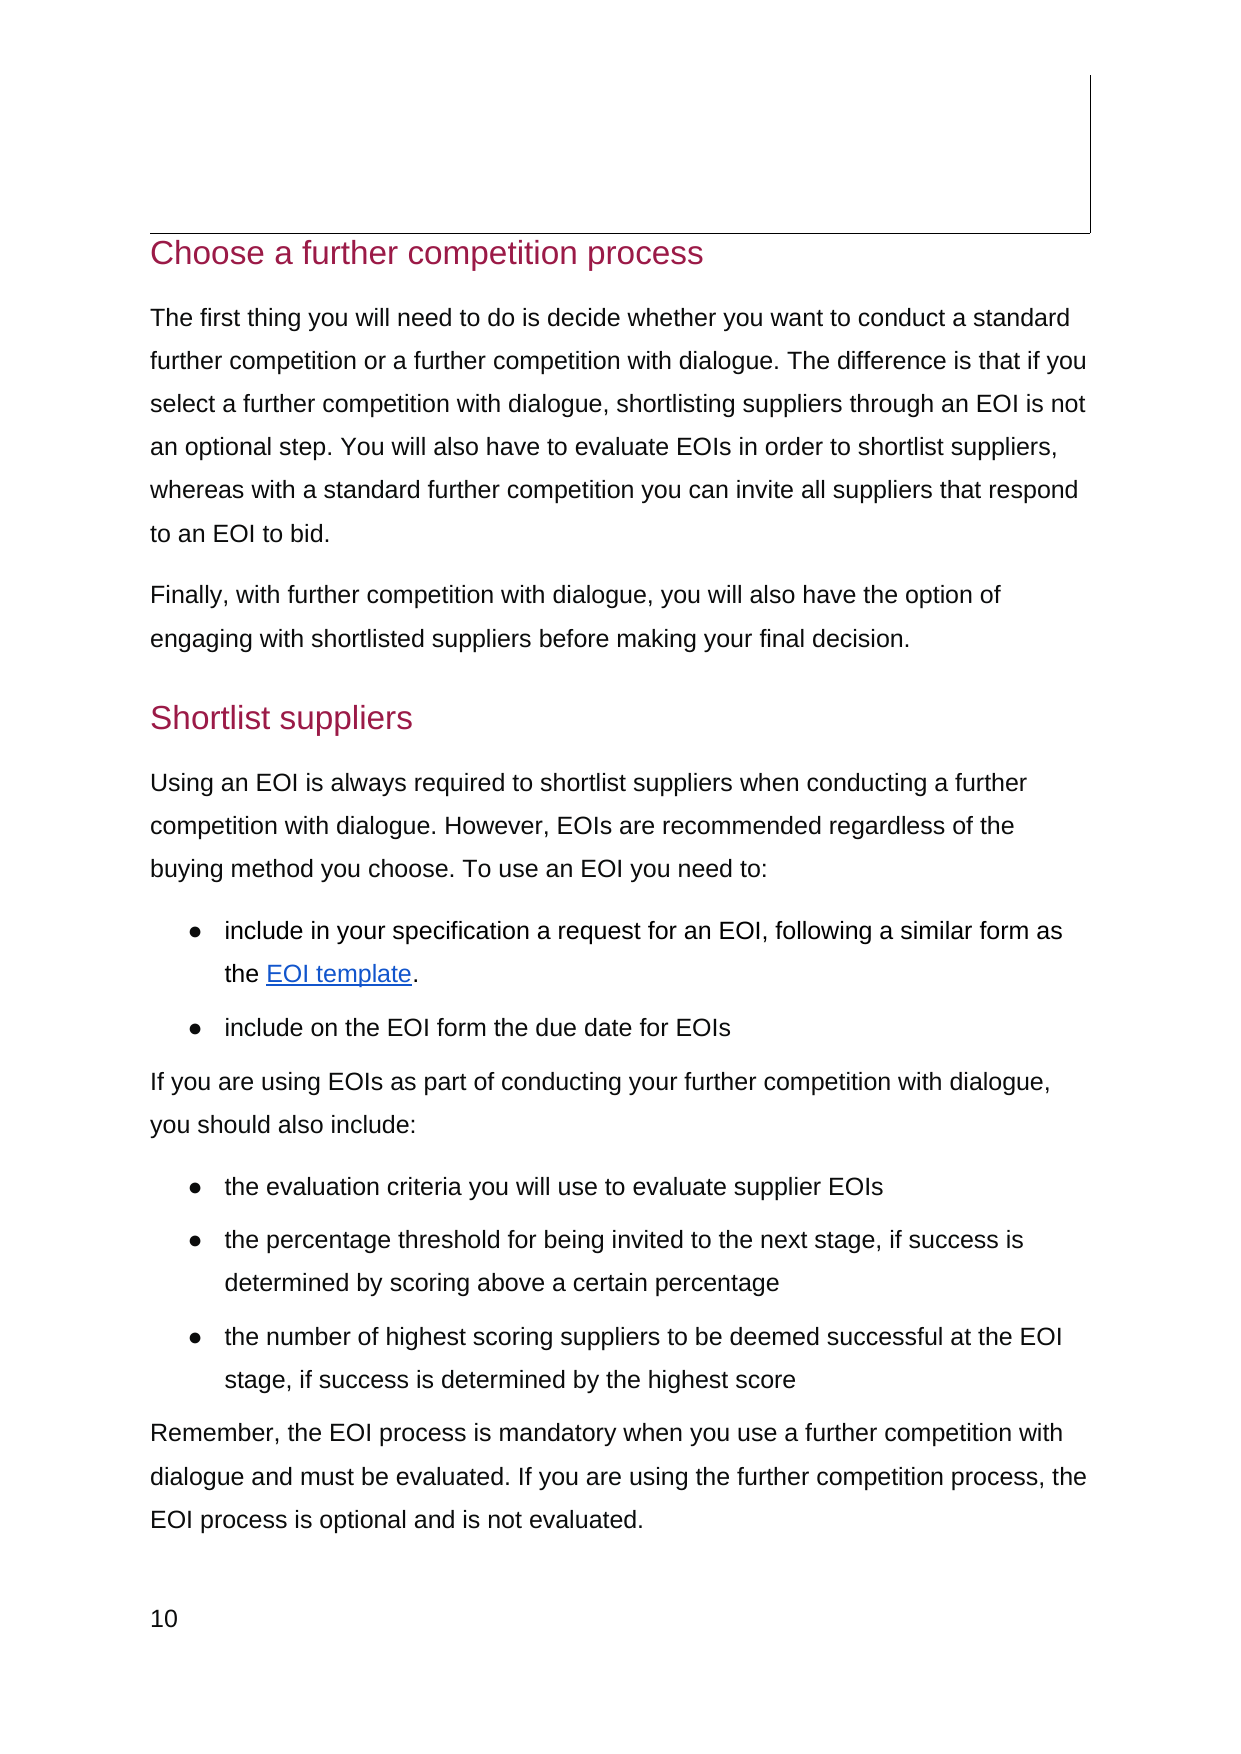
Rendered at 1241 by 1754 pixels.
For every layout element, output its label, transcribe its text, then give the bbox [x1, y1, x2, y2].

subtitle Choose a further competition process [150, 233, 1090, 271]
text Finally, with further competition with dialogue, you will also have the option of engaging with shortlisted suppliers before making your final decision. [150, 581, 1090, 652]
list include on the EOI form the due date for EOIs [187, 1013, 1090, 1042]
text Remember, the EOI process is mandatory when you use a further competition with dialogue and must be evaluated. If you are using the further competition process, the EOI process is optional and is not evaluated. [150, 1418, 1090, 1533]
list the number of highest scoring suppliers to be deemed successful at the EOI stage, if success is determined by the highest score [187, 1322, 1090, 1393]
subtitle Shortlist suppliers [150, 698, 1090, 736]
text The first thing you will need to do is decide whether you want to conduct a standard further competition or a further competition with dialogue. The difference is that if you select a further competition with dialogue, shortlisting suppliers through an EOI is not an optional step. You will also have to evaluate EOIs in order to shortlist suppliers, whereas with a standard further competition you can invite all suppliers that respond to an EOI to bid. [150, 303, 1090, 547]
list include in your specification a request for an EOI, following a similar form as the EOI template. [187, 916, 1090, 988]
text If you are using EOIs as part of conducting your further competition with dialogue, you should also include: [150, 1066, 1090, 1138]
list the percentage threshold for being invited to the next stage, if success is determined by scoring above a certain percentage [187, 1225, 1090, 1297]
text Using an EOI is always required to shortlist suppliers when conducting a further competition with dialogue. However, EOIs are recommended regardless of the buying method you choose. To use an EOI you need to: [150, 768, 1090, 883]
list the evaluation criteria you will use to evaluate supplier EOIs [187, 1171, 1090, 1200]
